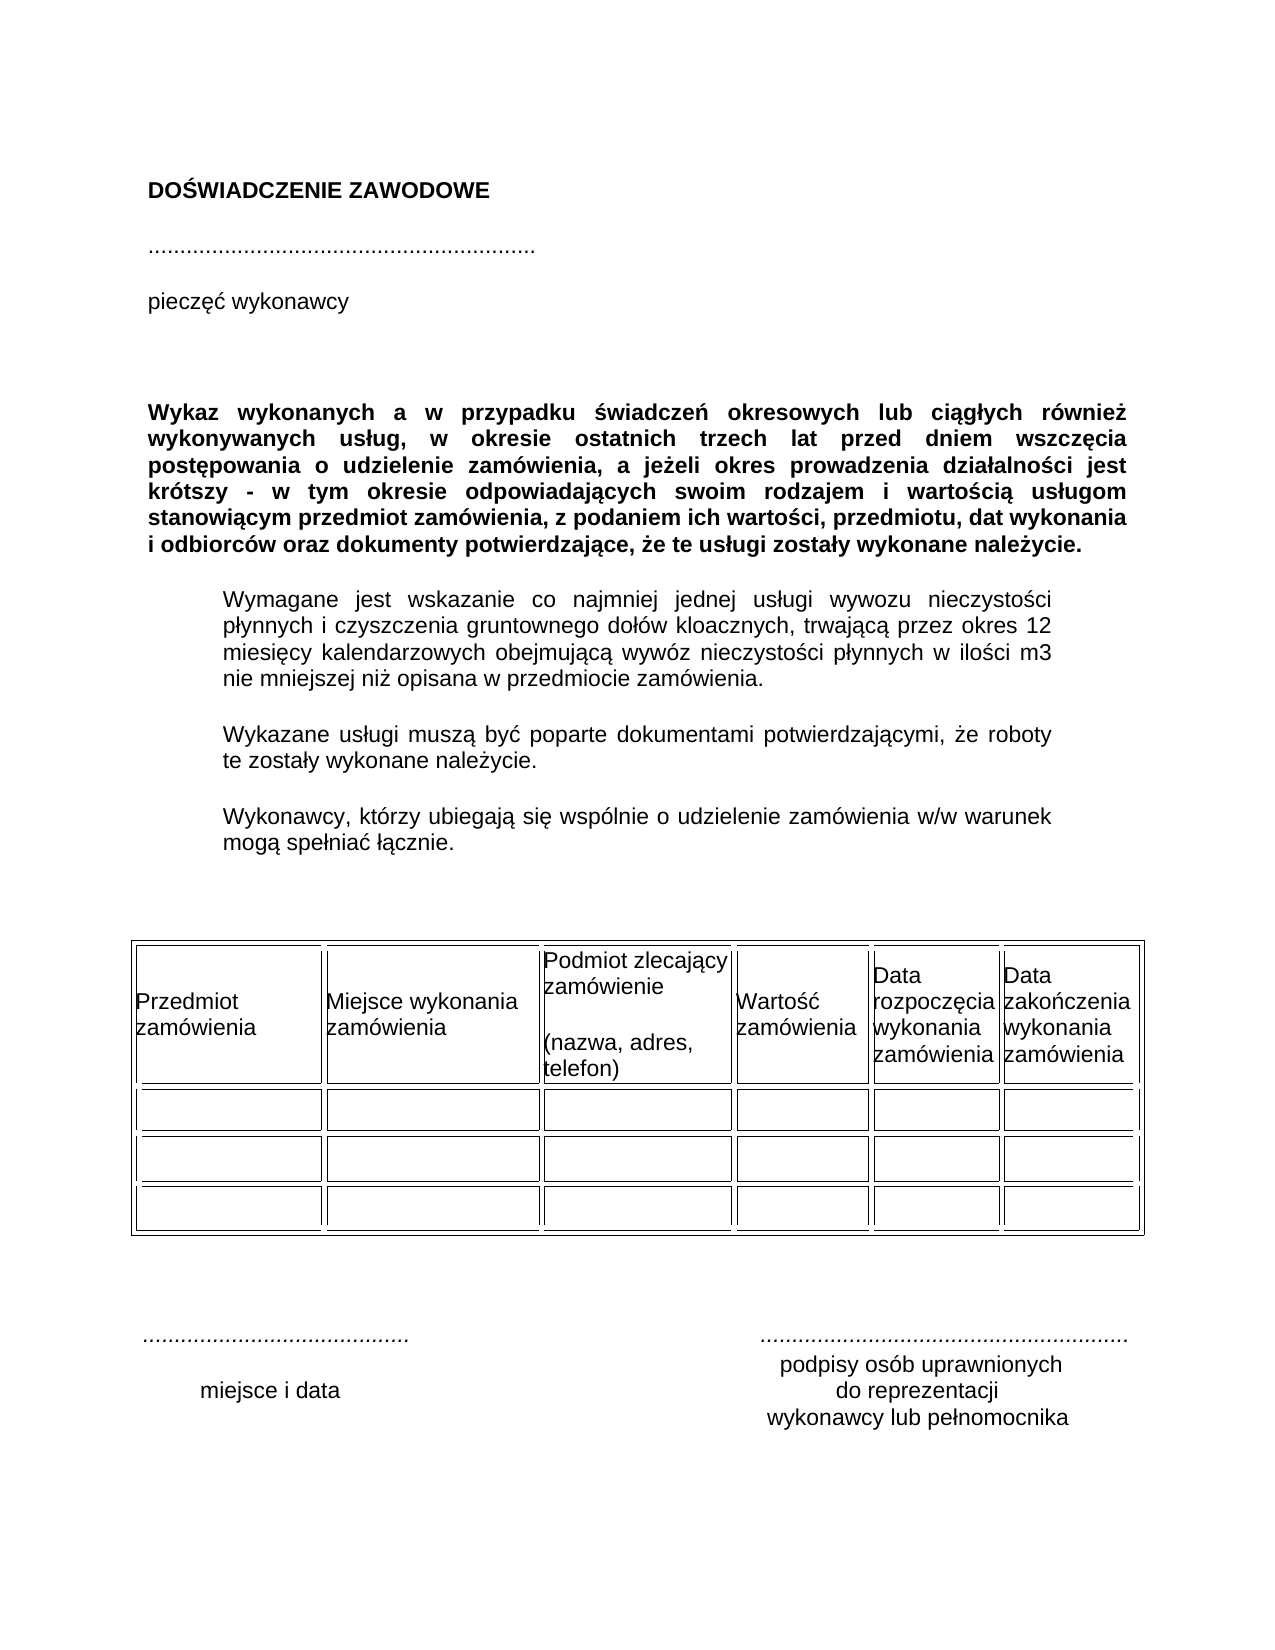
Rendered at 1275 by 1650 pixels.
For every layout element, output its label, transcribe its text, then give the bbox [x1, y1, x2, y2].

text Wykazane usługi muszą być poparte dokumentami potwierdzającymi, że roboty te zostały wykonane należycie. [223, 721, 1052, 773]
table_cell miejsce i data [141, 1349, 560, 1432]
text Wymagane jest wskazanie co najmniej jednej usługi wywozu nieczystości płynnych i czyszczenia gruntownego dołów kloacznych, trwającą przez okres 12 miesięcy kalendarzowych obejmującą wywóz nieczystości płynnych w ilości m3 nie mniejszej niż opisana w przedmiocie zamówienia. [223, 586, 1052, 692]
table_cell [1001, 1083, 1141, 1130]
table_cell [738, 1137, 868, 1181]
table_cell [871, 1130, 1001, 1181]
text ............................................................. [148, 232, 1127, 259]
table_cell [545, 1137, 731, 1181]
table_cell [871, 1181, 1001, 1230]
table_header .......................................................... [560, 1320, 1134, 1349]
text Wykonawcy, którzy ubiegają się wspólnie o udzielenie zamówienia w/w warunek mogą spełniać łącznie. [223, 803, 1052, 855]
table_cell [134, 1083, 324, 1130]
text Wykaz wykonanych a w przypadku świadczeń okresowych lub ciągłych również wykonywanych usług, w okresie ostatnich trzech lat przed dniem wszczęcia postępowania o udzielenie zamówienia, a jeżeli okres prowadzenia działalności jest krótszy - w tym okresie odpowiadających swoim rodzajem i wartością usługom stanowiącym przedmiot zamówienia, z podaniem ich wartości, przedmiotu, dat wykonania i odbiorców oraz dokumenty potwierdzające, że te usługi zostały wykonane należycie. [148, 399, 1127, 557]
table_cell [875, 1137, 999, 1181]
text DOŚWIADCZENIE ZAWODOWE [148, 177, 1127, 203]
table_header Miejsce wykonania zamówienia [324, 941, 541, 1083]
table_cell [541, 1181, 734, 1230]
table_cell [134, 1181, 324, 1230]
table_cell [738, 1090, 868, 1130]
table_header .......................................... [141, 1320, 560, 1349]
table_cell [324, 1130, 541, 1181]
table_cell [875, 1090, 999, 1130]
table_cell [324, 1181, 541, 1230]
table_header Podmiot zlecający zamówienie (nazwa, adres, telefon) [541, 941, 734, 1083]
table_header Data rozpoczęcia wykonania zamówienia [871, 941, 1001, 1083]
table_cell [134, 1130, 324, 1181]
table_cell [541, 1130, 734, 1181]
table_cell [541, 1083, 734, 1130]
table_cell [328, 1137, 539, 1181]
table_cell [734, 1083, 871, 1130]
table_cell [734, 1130, 871, 1181]
table_cell [328, 1090, 539, 1130]
text pieczęć wykonawcy [148, 288, 1127, 314]
table_cell [545, 1090, 731, 1130]
table_cell [1001, 1130, 1141, 1181]
table_cell podpisy osób uprawnionych do reprezentacji wykonawcy lub pełnomocnika [560, 1349, 1134, 1432]
table_header Wartość zamówienia [734, 941, 871, 1083]
table_header Przedmiot zamówienia [134, 941, 324, 1083]
table_cell [871, 1083, 1001, 1130]
table_header Data zakończenia wykonania zamówienia [1001, 941, 1141, 1083]
table_cell [324, 1083, 541, 1130]
table_cell [734, 1181, 871, 1230]
table_cell [1001, 1181, 1141, 1230]
